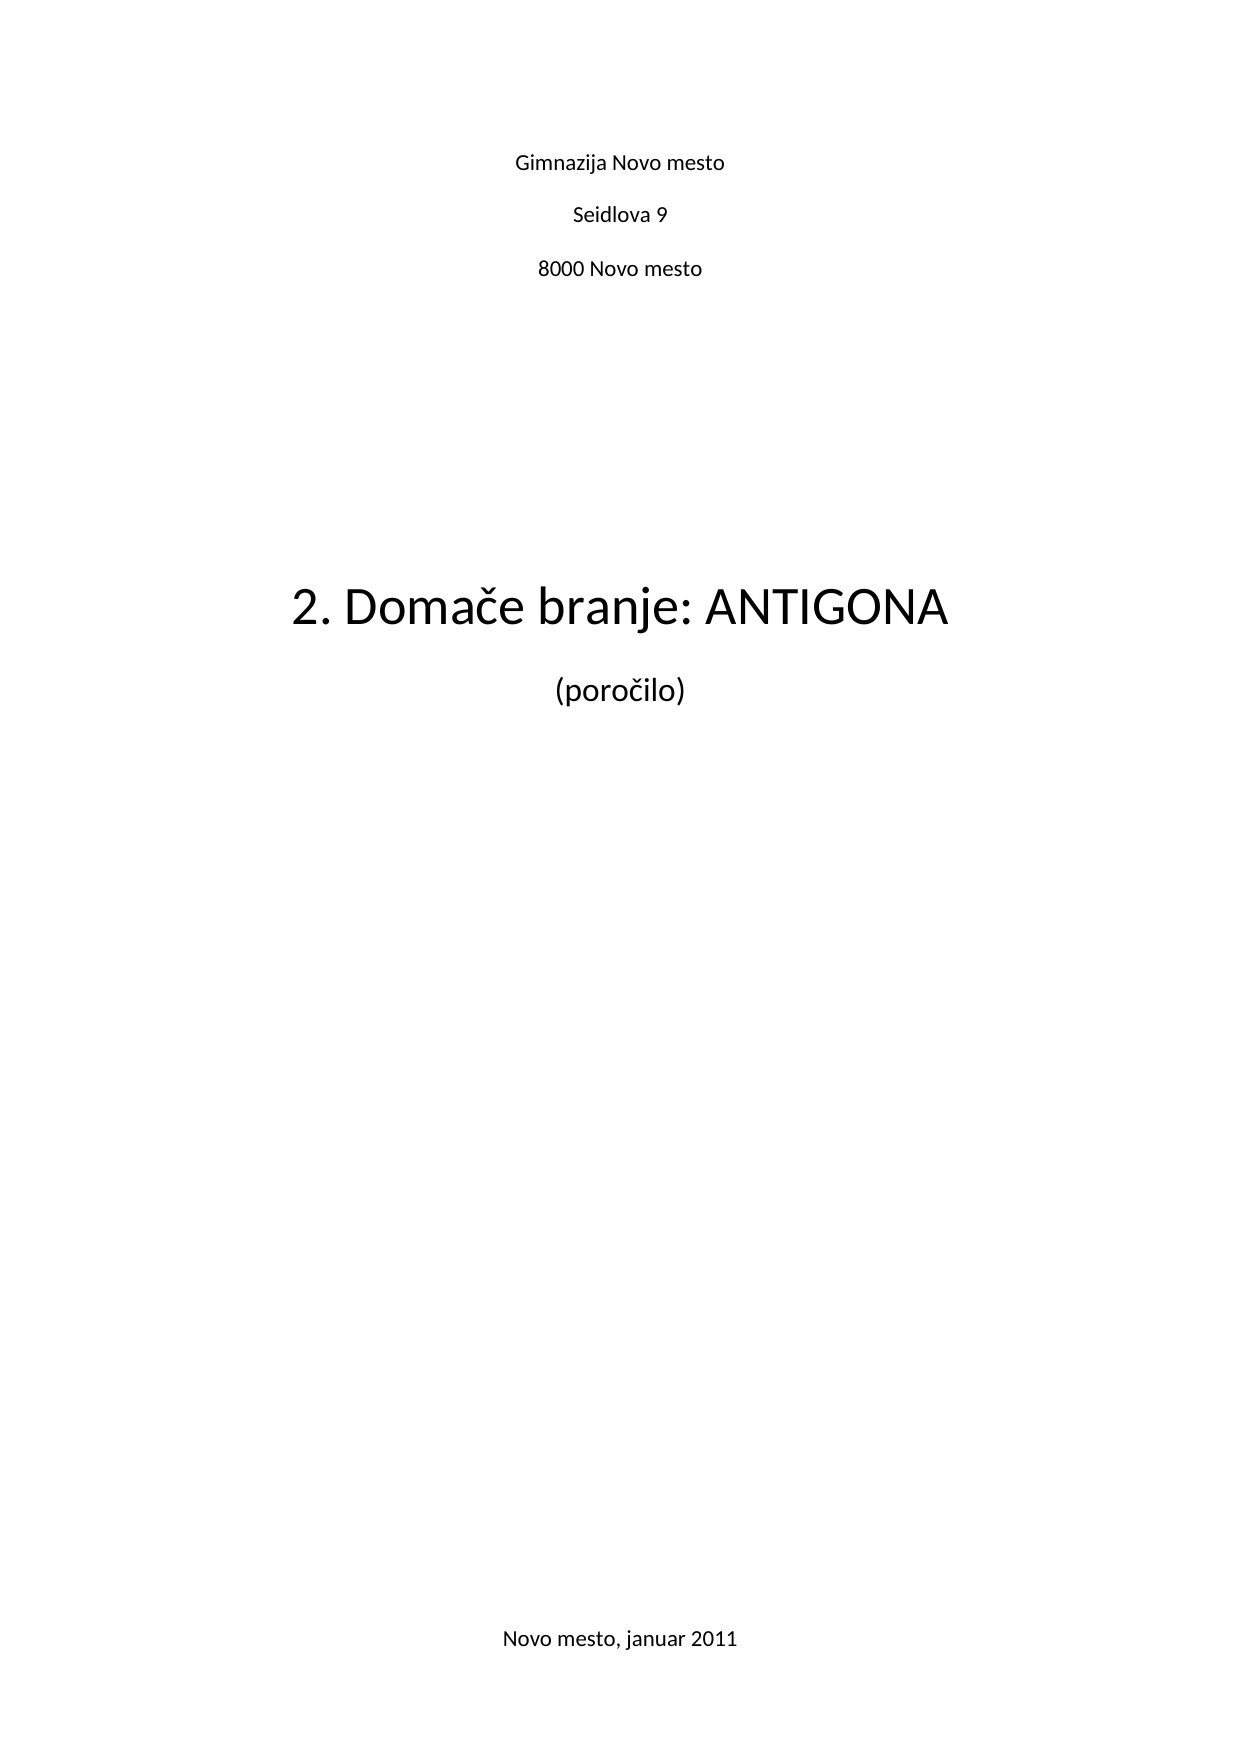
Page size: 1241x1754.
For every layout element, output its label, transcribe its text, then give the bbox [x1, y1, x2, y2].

text 8000 Novo mesto [148, 254, 1093, 282]
text Seidlova 9 [148, 201, 1093, 229]
text 2. Domače branje: ANTIGONA [148, 572, 1093, 638]
text (poročilo) [148, 669, 1093, 709]
text Gimnazija Novo mesto [148, 148, 1093, 176]
